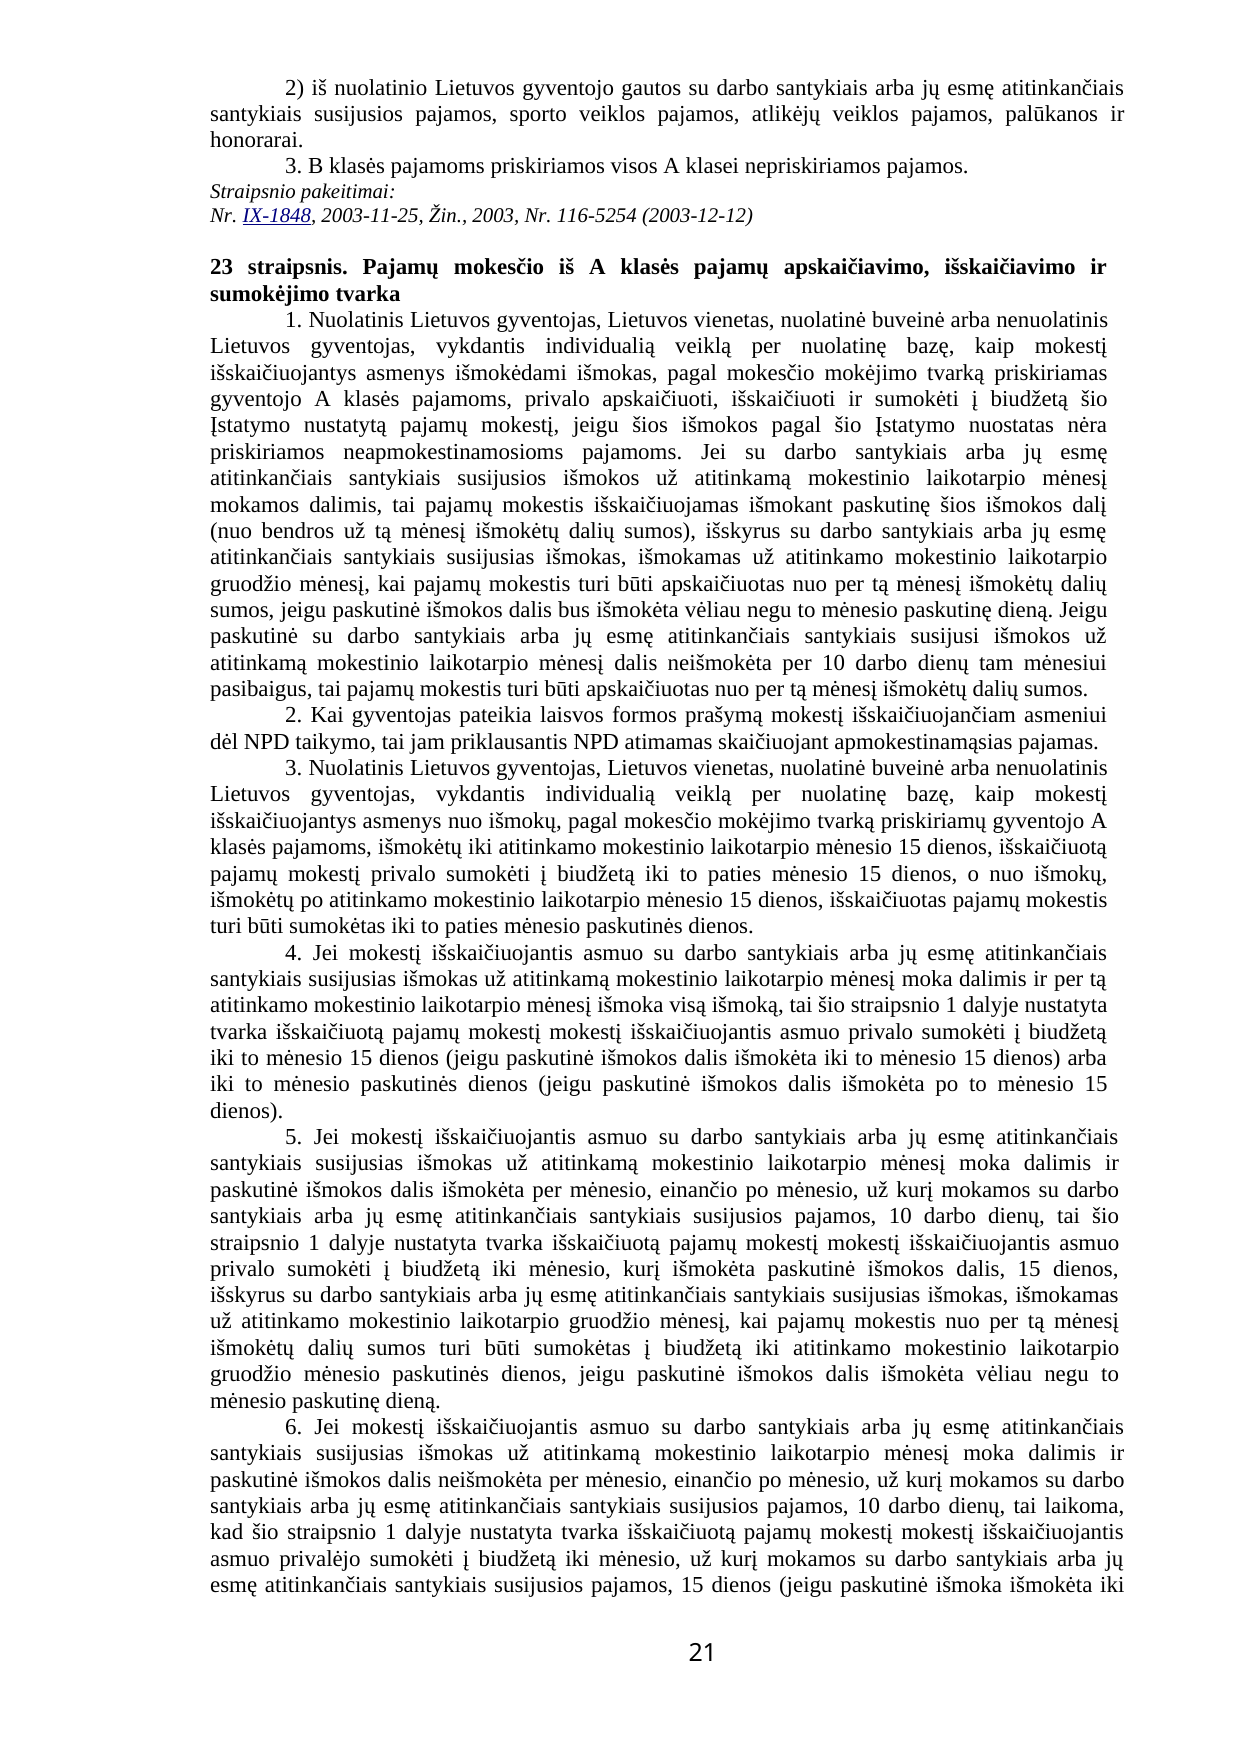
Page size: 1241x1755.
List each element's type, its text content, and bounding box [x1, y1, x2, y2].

text 6. Jei mokestį išskaičiuojantis asmuo su darbo santykiais arba jų esmę atitinkančiais santykiais susijusias išmokas už atitinkamą mokestinio laikotarpio mėnesį moka dalimis ir paskutinė išmokos dalis neišmokėta per mėnesio, einančio po mėnesio, už kurį mokamos su darbo santykiais arba jų esmę atitinkančiais santykiais susijusios pajamos, 10 darbo dienų, tai laikoma, kad šio straipsnio 1 dalyje nustatyta tvarka išskaičiuotą pajamų mokestį mokestį išskaičiuojantis asmuo privalėjo sumokėti į biudžetą iki mėnesio, už kurį mokamos su darbo santykiais arba jų esmę atitinkančiais santykiais susijusios pajamos, 15 dienos (jeigu paskutinė išmoka išmokėta iki [210, 1413, 1126, 1597]
text Straipsnio pakeitimai: [210, 179, 1120, 203]
text 5. Jei mokestį išskaičiuojantis asmuo su darbo santykiais arba jų esmę atitinkančiais santykiais susijusias išmokas už atitinkamą mokestinio laikotarpio mėnesį moka dalimis ir paskutinė išmokos dalis išmokėta per mėnesio, einančio po mėnesio, už kurį mokamos su darbo santykiais arba jų esmę atitinkančiais santykiais susijusios pajamos, 10 darbo dienų, tai šio straipsnio 1 dalyje nustatyta tvarka išskaičiuotą pajamų mokestį mokestį išskaičiuojantis asmuo privalo sumokėti į biudžetą iki mėnesio, kurį išmokėta paskutinė išmokos dalis, 15 dienos, išskyrus su darbo santykiais arba jų esmę atitinkančiais santykiais susijusias išmokas, išmokamas už atitinkamo mokestinio laikotarpio gruodžio mėnesį, kai pajamų mokestis nuo per tą mėnesį išmokėtų dalių sumos turi būti sumokėtas į biudžetą iki atitinkamo mokestinio laikotarpio gruodžio mėnesio paskutinės dienos, jeigu paskutinė išmokos dalis išmokėta vėliau negu to mėnesio paskutinę dieną. [210, 1123, 1120, 1413]
text 23 straipsnis. Pajamų mokesčio iš A klasės pajamų apskaičiavimo, išskaičiavimo ir sumokėjimo tvarka [210, 253, 1108, 306]
text 3. Nuolatinis Lietuvos gyventojas, Lietuvos vienetas, nuolatinė buveinė arba nenuolatinis Lietuvos gyventojas, vykdantis individualią veiklą per nuolatinę bazę, kaip mokestį išskaičiuojantys asmenys nuo išmokų, pagal mokesčio mokėjimo tvarką priskiriamų gyventojo A klasės pajamoms, išmokėtų iki atitinkamo mokestinio laikotarpio mėnesio 15 dienos, išskaičiuotą pajamų mokestį privalo sumokėti į biudžetą iki to paties mėnesio 15 dienos, o nuo išmokų, išmokėtų po atitinkamo mokestinio laikotarpio mėnesio 15 dienos, išskaičiuotas pajamų mokestis turi būti sumokėtas iki to paties mėnesio paskutinės dienos. [210, 754, 1108, 939]
text 2) iš nuolatinio Lietuvos gyventojo gautos su darbo santykiais arba jų esmę atitinkančiais santykiais susijusios pajamos, sporto veiklos pajamos, atlikėjų veiklos pajamos, palūkanos ir honorarai. [210, 73, 1126, 153]
text Nr. IX-1848, 2003-11-25, Žin., 2003, Nr. 116-5254 (2003-12-12) [210, 203, 1120, 227]
text 2. Kai gyventojas pateikia laisvos formos prašymą mokestį išskaičiuojančiam asmeniui dėl NPD taikymo, tai jam priklausantis NPD atimamas skaičiuojant apmokestinamąsias pajamas. [210, 701, 1108, 754]
text 4. Jei mokestį išskaičiuojantis asmuo su darbo santykiais arba jų esmę atitinkančiais santykiais susijusias išmokas už atitinkamą mokestinio laikotarpio mėnesį moka dalimis ir per tą atitinkamo mokestinio laikotarpio mėnesį išmoka visą išmoką, tai šio straipsnio 1 dalyje nustatyta tvarka išskaičiuotą pajamų mokestį mokestį išskaičiuojantis asmuo privalo sumokėti į biudžetą iki to mėnesio 15 dienos (jeigu paskutinė išmokos dalis išmokėta iki to mėnesio 15 dienos) arba iki to mėnesio paskutinės dienos (jeigu paskutinė išmokos dalis išmokėta po to mėnesio 15 dienos). [210, 939, 1108, 1123]
text 1. Nuolatinis Lietuvos gyventojas, Lietuvos vienetas, nuolatinė buveinė arba nenuolatinis Lietuvos gyventojas, vykdantis individualią veiklą per nuolatinę bazę, kaip mokestį išskaičiuojantys asmenys išmokėdami išmokas, pagal mokesčio mokėjimo tvarką priskiriamas gyventojo A klasės pajamoms, privalo apskaičiuoti, išskaičiuoti ir sumokėti į biudžetą šio Įstatymo nustatytą pajamų mokestį, jeigu šios išmokos pagal šio Įstatymo nuostatas nėra priskiriamos neapmokestinamosioms pajamoms. Jei su darbo santykiais arba jų esmę atitinkančiais santykiais susijusios išmokos už atitinkamą mokestinio laikotarpio mėnesį mokamos dalimis, tai pajamų mokestis išskaičiuojamas išmokant paskutinę šios išmokos dalį (nuo bendros už tą mėnesį išmokėtų dalių sumos), išskyrus su darbo santykiais arba jų esmę atitinkančiais santykiais susijusias išmokas, išmokamas už atitinkamo mokestinio laikotarpio gruodžio mėnesį, kai pajamų mokestis turi būti apskaičiuotas nuo per tą mėnesį išmokėtų dalių sumos, jeigu paskutinė išmokos dalis bus išmokėta vėliau negu to mėnesio paskutinę dieną. Jeigu paskutinė su darbo santykiais arba jų esmę atitinkančiais santykiais susijusi išmokos už atitinkamą mokestinio laikotarpio mėnesį dalis neišmokėta per 10 darbo dienų tam mėnesiui pasibaigus, tai pajamų mokestis turi būti apskaičiuotas nuo per tą mėnesį išmokėtų dalių sumos. [210, 306, 1108, 701]
text 3. B klasės pajamoms priskiriamos visos A klasei nepriskiriamos pajamos. [210, 153, 1126, 179]
